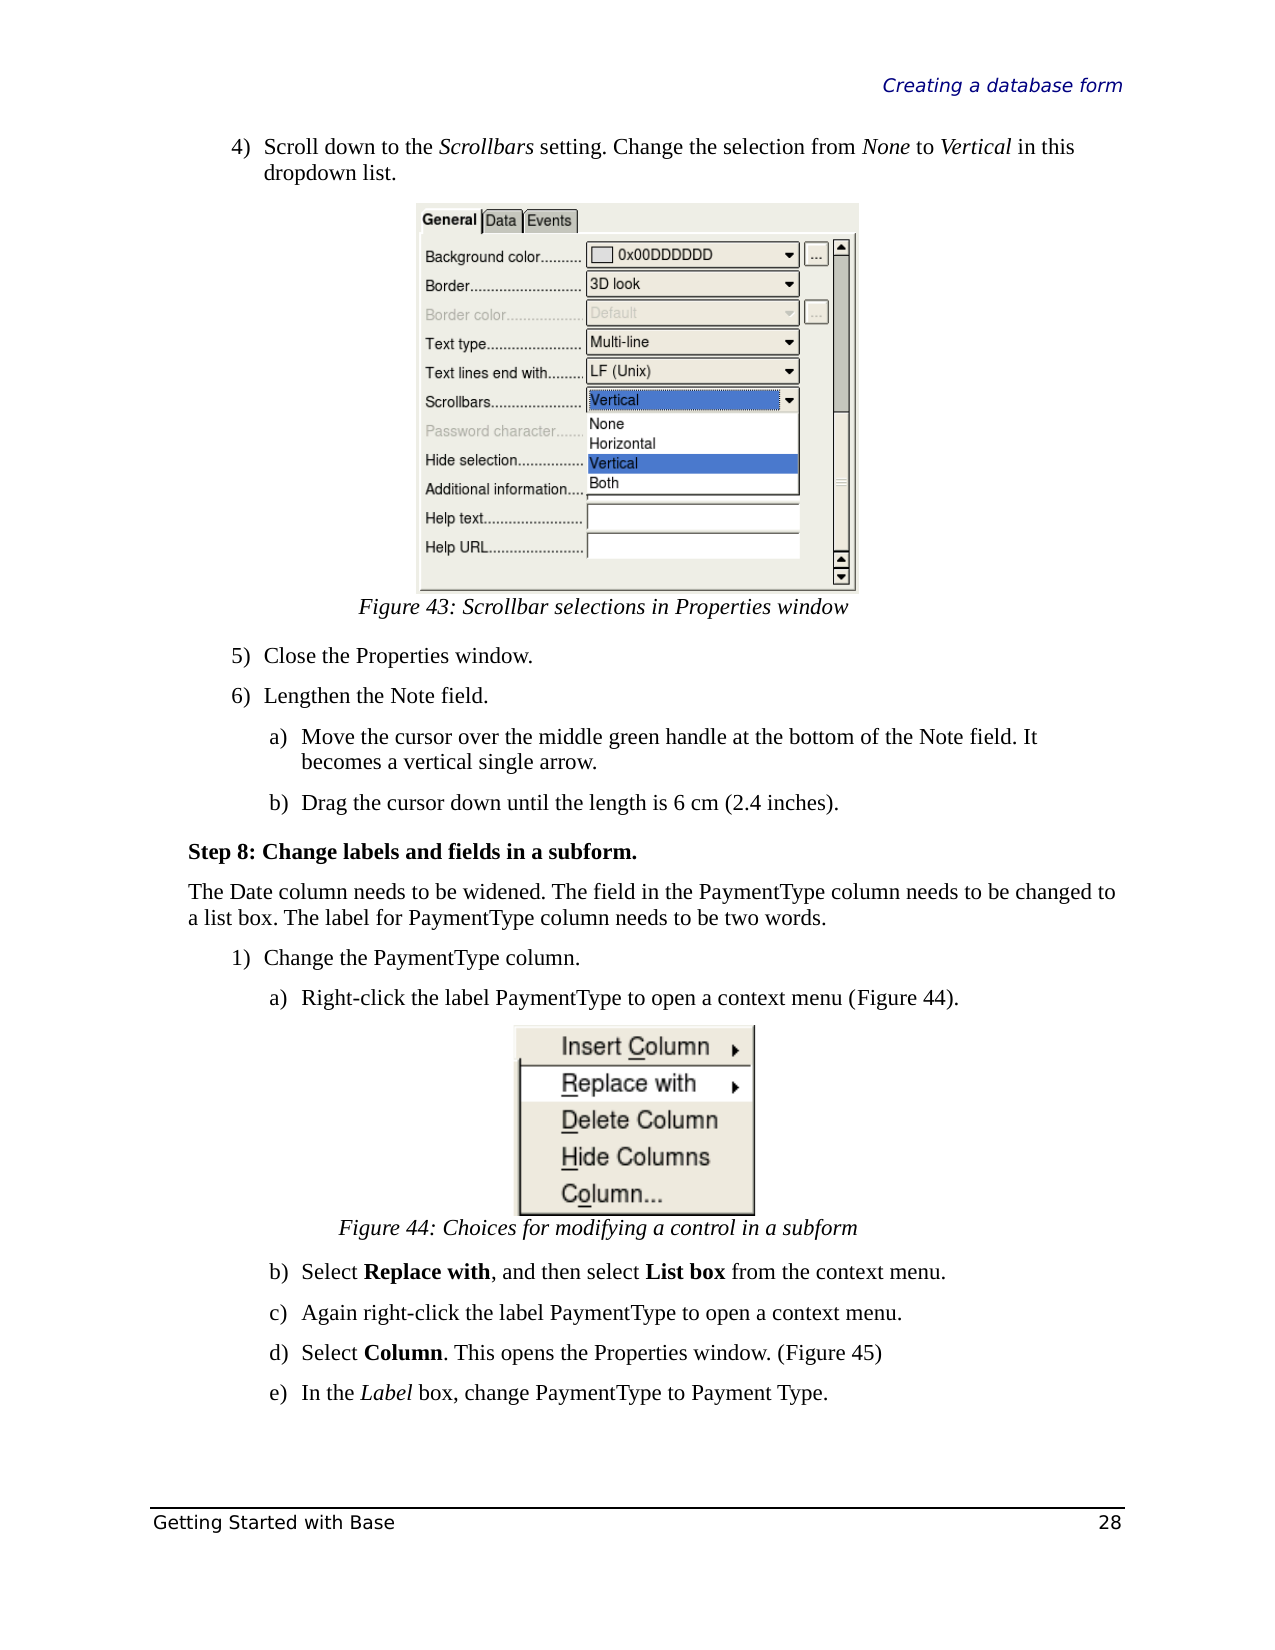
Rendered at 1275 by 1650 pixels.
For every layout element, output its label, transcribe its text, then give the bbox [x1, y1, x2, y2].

list Close the Properties window. [226, 643, 1125, 668]
list Select Column. This opens the Properties window. (Figure 45) [263, 1340, 1125, 1365]
list Lengthen the Note field. [226, 683, 1125, 709]
list Select Replace with, and then select List box from the context menu. [263, 1259, 1125, 1285]
list Scroll down to the Scrollbars setting. Change the selection from None to Vertical in this dropdown list. [226, 134, 1125, 185]
list In the Label box, change PaymentType to Payment Type. [263, 1380, 1125, 1406]
picture [416, 203, 859, 594]
text Figure 43: Scrollbar selections in Properties window [358, 203, 917, 619]
list Again right-click the label PaymentType to open a context menu. [263, 1299, 1125, 1325]
list Right-click the label PaymentType to open a context menu (Figure 44). [263, 985, 1125, 1011]
list Drag the cursor down until the length is 6 cm (2.4 inches). [263, 789, 1125, 815]
text The Date column needs to be widened. The field in the PaymentType column needs to be changed to a list box. The label for PaymentType column needs to be two words. [188, 879, 1125, 930]
list Move the cursor over the middle green handle at the bottom of the Note field. It becomes a vertical single arrow. [263, 723, 1125, 774]
text Step 8: Change labels and fields in a subform. [188, 838, 1125, 864]
text Figure 44: Choices for modifying a control in a subform [338, 1025, 931, 1241]
picture [513, 1025, 756, 1216]
list Change the PaymentType column. [226, 945, 1125, 970]
